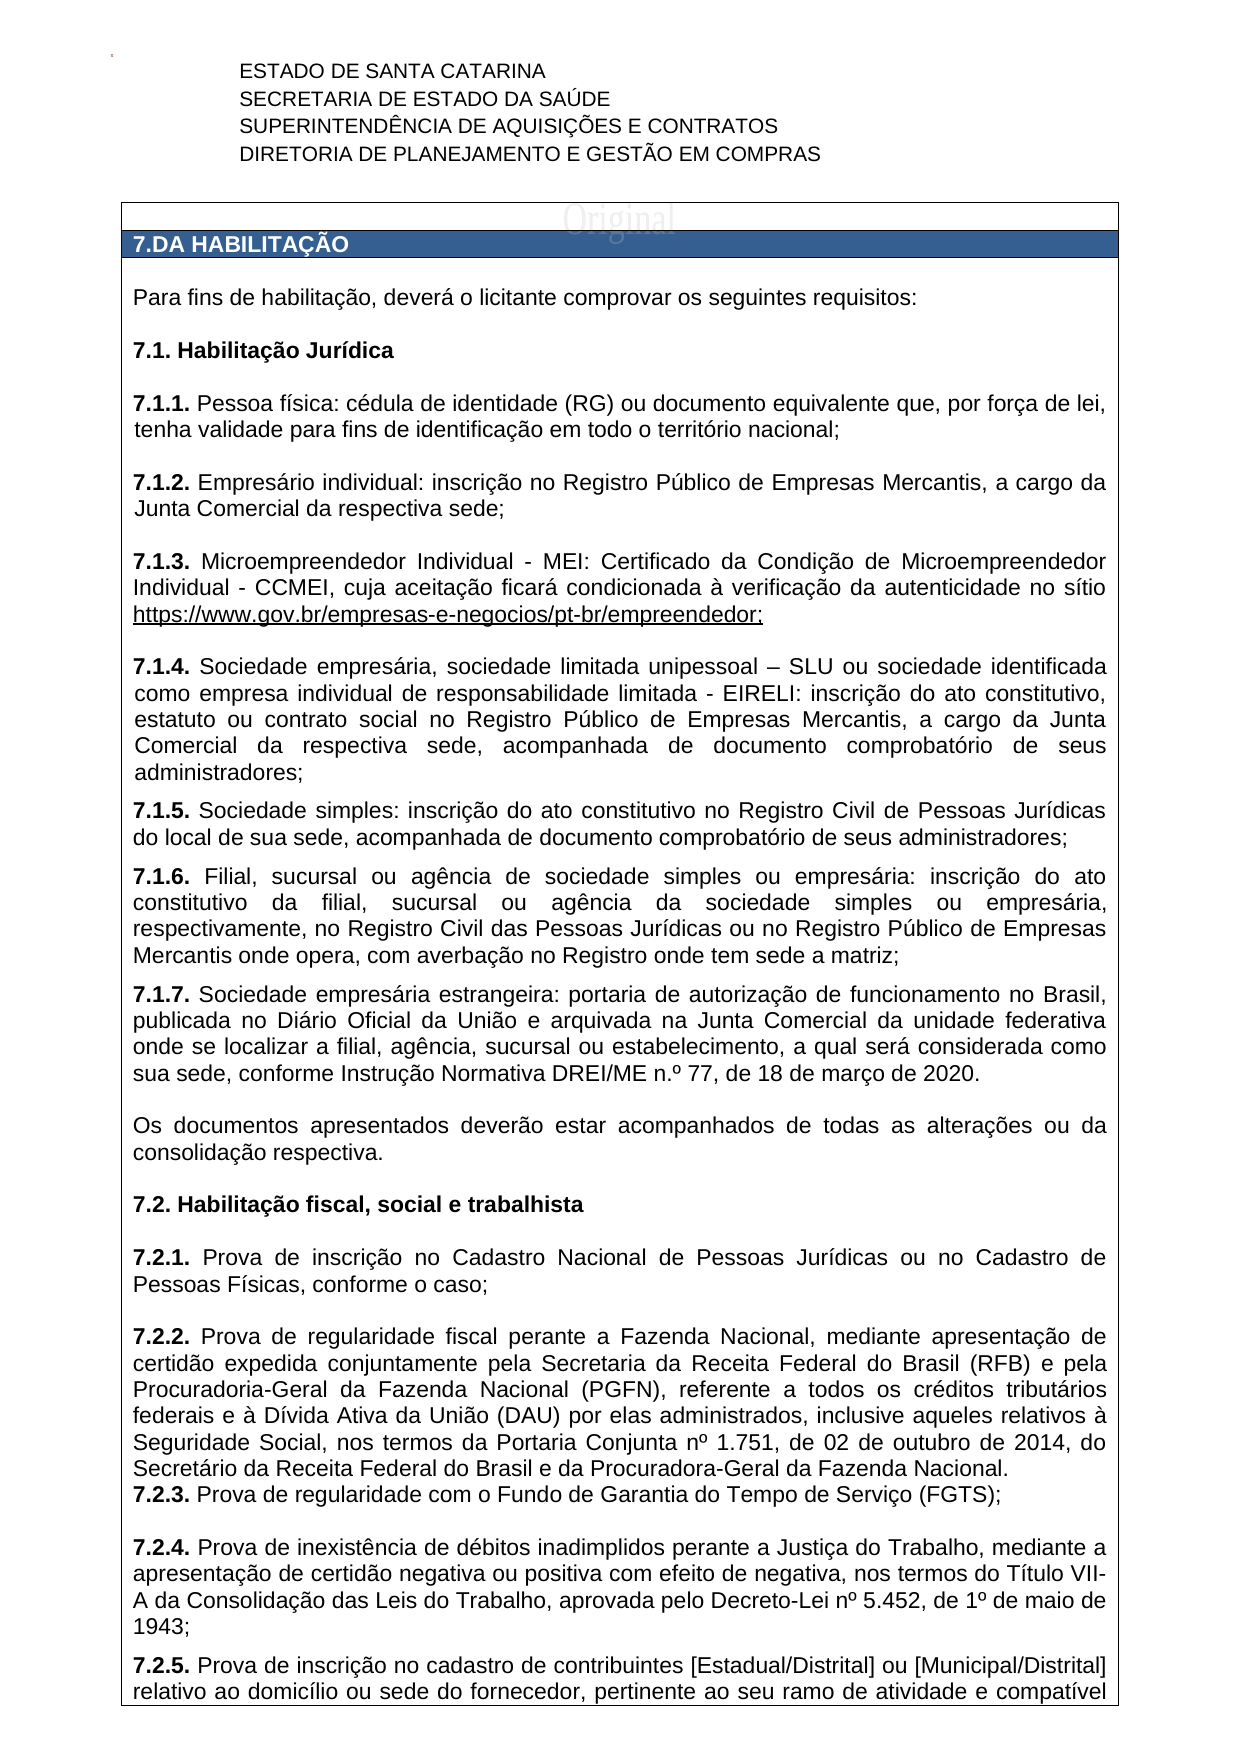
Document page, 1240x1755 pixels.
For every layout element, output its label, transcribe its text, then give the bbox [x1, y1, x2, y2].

table_cell 7.DA HABILITAÇÃO [122, 231, 1118, 257]
table_cell Para fins de habilitação, deverá o licitante comprovar os seguintes requisitos: 7.1. Habilitação Jurídica 7.1.1. Pessoa física: cédula de identidade (RG) ou documento equivalente que, por força de lei, tenha validade para fins de identificação em todo o território nacional; 7.1.2. Empresário individual: inscrição no Registro Público de Empresas Mercantis, a cargo da Junta Comercial da respectiva sede; 7.1.3. Microempreendedor Individual - MEI: Certificado da Condição de Microempreendedor Individual - CCMEI, cuja aceitação ficará condicionada à verificação da autenticidade no sítio https://www.gov.br/empresas-e-negocios/pt-br/empreendedor; 7.1.4. Sociedade empresária, sociedade limitada unipessoal – SLU ou sociedade identificada como empresa individual de responsabilidade limitada - EIRELI: inscrição do ato constitutivo, estatuto ou contrato social no Registro Público de Empresas Mercantis, a cargo da Junta Comercial da respectiva sede, acompanhada de documento comprobatório de seus administradores; 7.1.5. Sociedade simples: inscrição do ato constitutivo no Registro Civil de Pessoas Jurídicas do local de sua sede, acompanhada de documento comprobatório de seus administradores; 7.1.6. Filial, sucursal ou agência de sociedade simples ou empresária: inscrição do ato constitutivo da filial, sucursal ou agência da sociedade simples ou empresária, respectivamente, no Registro Civil das Pessoas Jurídicas ou no Registro Público de Empresas Mercantis onde opera, com averbação no Registro onde tem sede a matriz; 7.1.7. Sociedade empresária estrangeira: portaria de autorização de funcionamento no Brasil, publicada no Diário Oficial da União e arquivada na Junta Comercial da unidade federativa onde se localizar a filial, agência, sucursal ou estabelecimento, a qual será considerada como sua sede, conforme Instrução Normativa DREI/ME n.º 77, de 18 de março de 2020. Os documentos apresentados deverão estar acompanhados de todas as alterações ou da consolidação respectiva. 7.2. Habilitação fiscal, social e trabalhista 7.2.1. Prova de inscrição no Cadastro Nacional de Pessoas Jurídicas ou no Cadastro de Pessoas Físicas, conforme o caso; 7.2.2. Prova de regularidade fiscal perante a Fazenda Nacional, mediante apresentação de certidão expedida conjuntamente pela Secretaria da Receita Federal do Brasil (RFB) e pela Procuradoria-Geral da Fazenda Nacional (PGFN), referente a todos os créditos tributários federais e à Dívida Ativa da União (DAU) por elas administrados, inclusive aqueles relativos à Seguridade Social, nos termos da Portaria Conjunta nº 1.751, de 02 de outubro de 2014, do Secretário da Receita Federal do Brasil e da Procuradora-Geral da Fazenda Nacional. 7.2.3. Prova de regularidade com o Fundo de Garantia do Tempo de Serviço (FGTS); 7.2.4. Prova de inexistência de débitos inadimplidos perante a Justiça do Trabalho, mediante a apresentação de certidão negativa ou positiva com efeito de negativa, nos termos do Título VII-A da Consolidação das Leis do Trabalho, aprovada pelo Decreto-Lei nº 5.452, de 1º de maio de 1943; 7.2.5. Prova de inscrição no cadastro de contribuintes [Estadual/Distrital] ou [Municipal/Distrital] relativo ao domicílio ou sede do fornecedor, pertinente ao seu ramo de atividade e compatível [122, 258, 1118, 1705]
